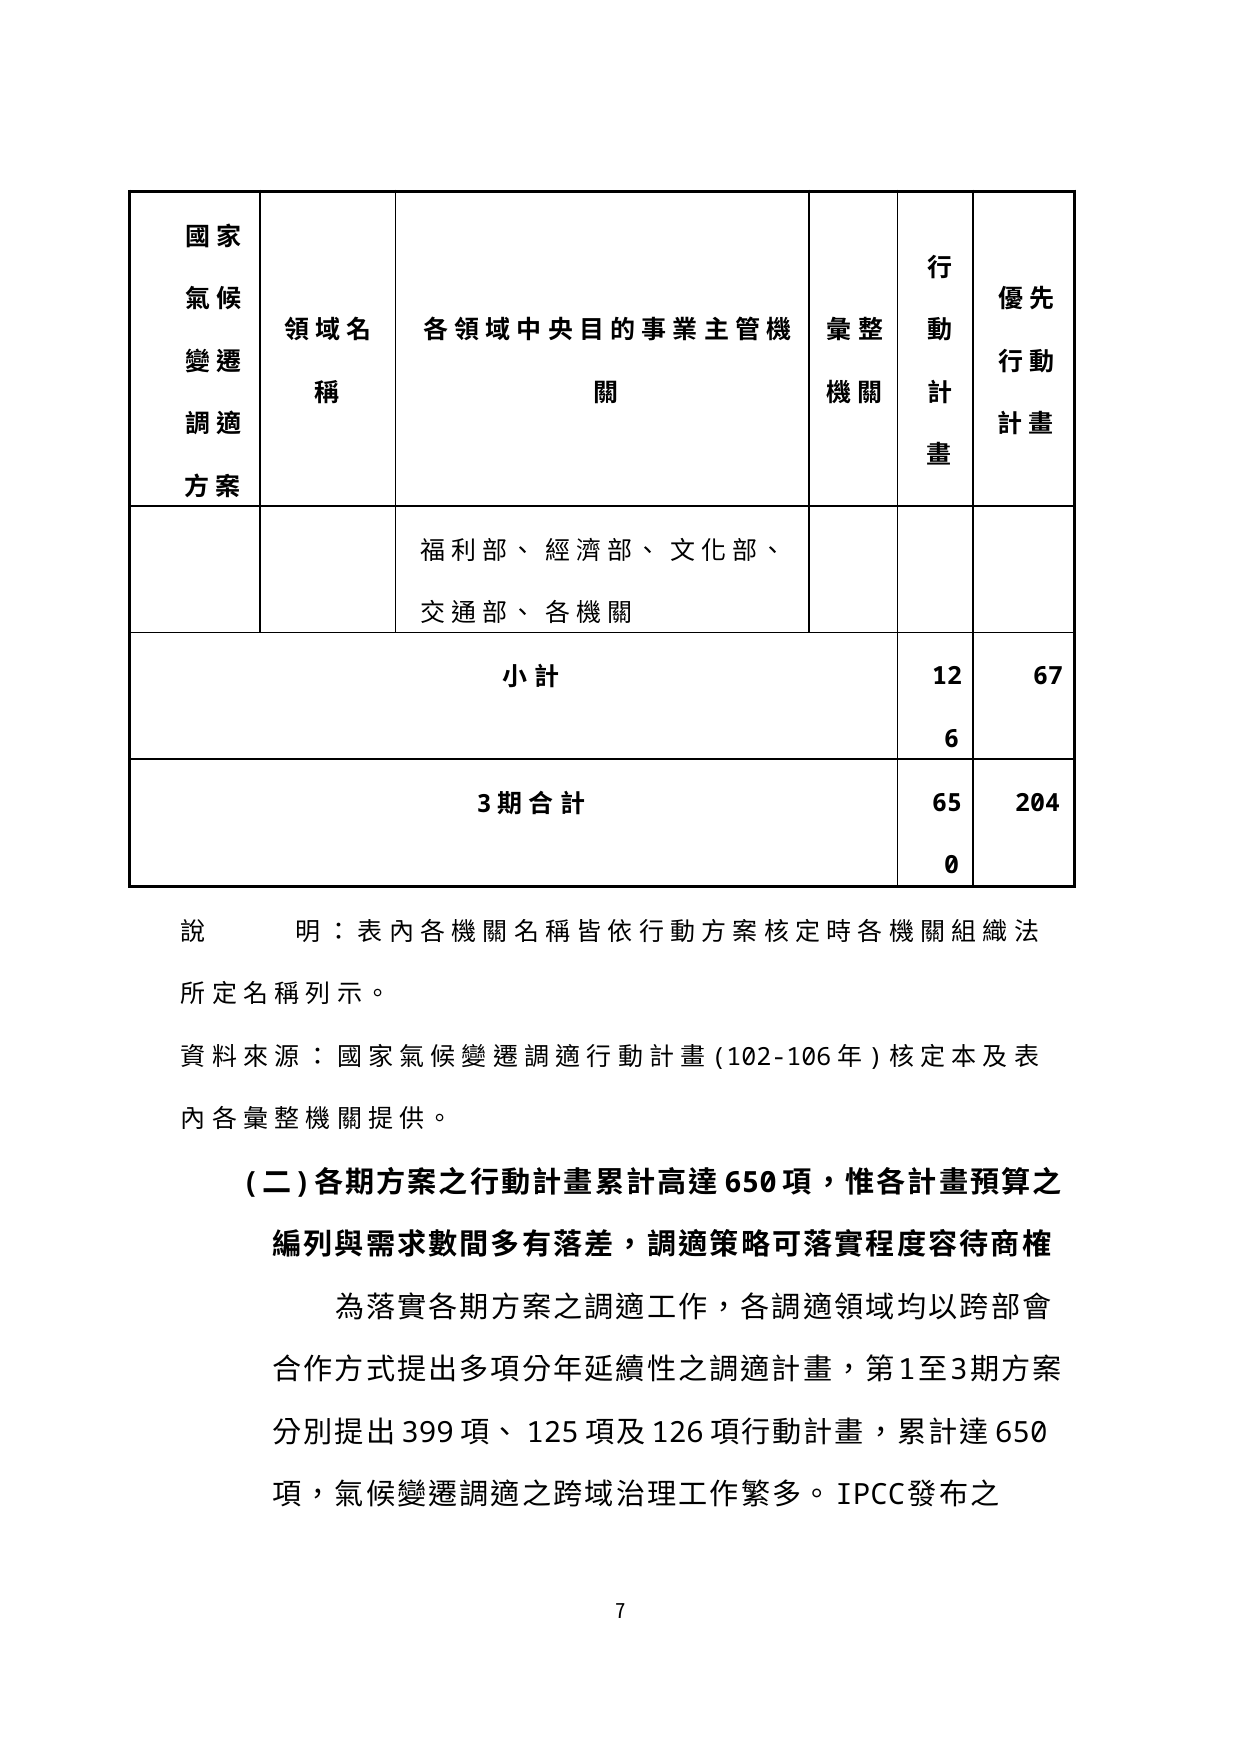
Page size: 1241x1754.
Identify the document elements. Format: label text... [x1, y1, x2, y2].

table_cell [898, 507, 972, 632]
table_cell 126 [898, 633, 972, 758]
table_header 各領域中央目的事業主管機關 [396, 193, 808, 505]
text 資料來源：國家氣候變遷調適行動計畫(102-106年)核定本及表內各彙整機關提供。 [118, 1013, 1063, 1138]
table_cell 3期合計 [131, 760, 897, 885]
table_header 國家氣候變遷調適方案 [131, 193, 259, 505]
table_header 優先行動計畫 [974, 193, 1073, 505]
table_header 彙整機關 [810, 193, 897, 505]
text 說 明：表內各機關名稱皆依行動方案核定時各機關組織法所定名稱列示。 [118, 888, 1063, 1013]
table_header 領域名稱 [261, 193, 395, 505]
table_cell 67 [974, 633, 1073, 758]
table_cell [810, 507, 897, 632]
table_cell 福利部、經濟部、文化部、交通部、各機關 [396, 507, 808, 632]
table_cell [974, 507, 1073, 632]
table_cell [131, 507, 259, 632]
table_cell [261, 507, 395, 632]
table_cell 小計 [131, 633, 897, 758]
text 為落實各期方案之調適工作，各調適領域均以跨部會合作方式提出多項分年延續性之調適計畫，第1至3期方案分別提出399項、125項及126項行動計畫，累計達650項，氣候變遷調適之跨域治理工作繁多。IPCC發布之 [266, 1263, 1063, 1513]
table_header 行動計畫 [898, 193, 972, 505]
table_cell 650 [898, 760, 972, 885]
text (二)各期方案之行動計畫累計高達650項，惟各計畫預算之編列與需求數間多有落差，調適策略可落實程度容待商榷 [236, 1138, 1063, 1263]
table_cell 204 [974, 760, 1073, 885]
